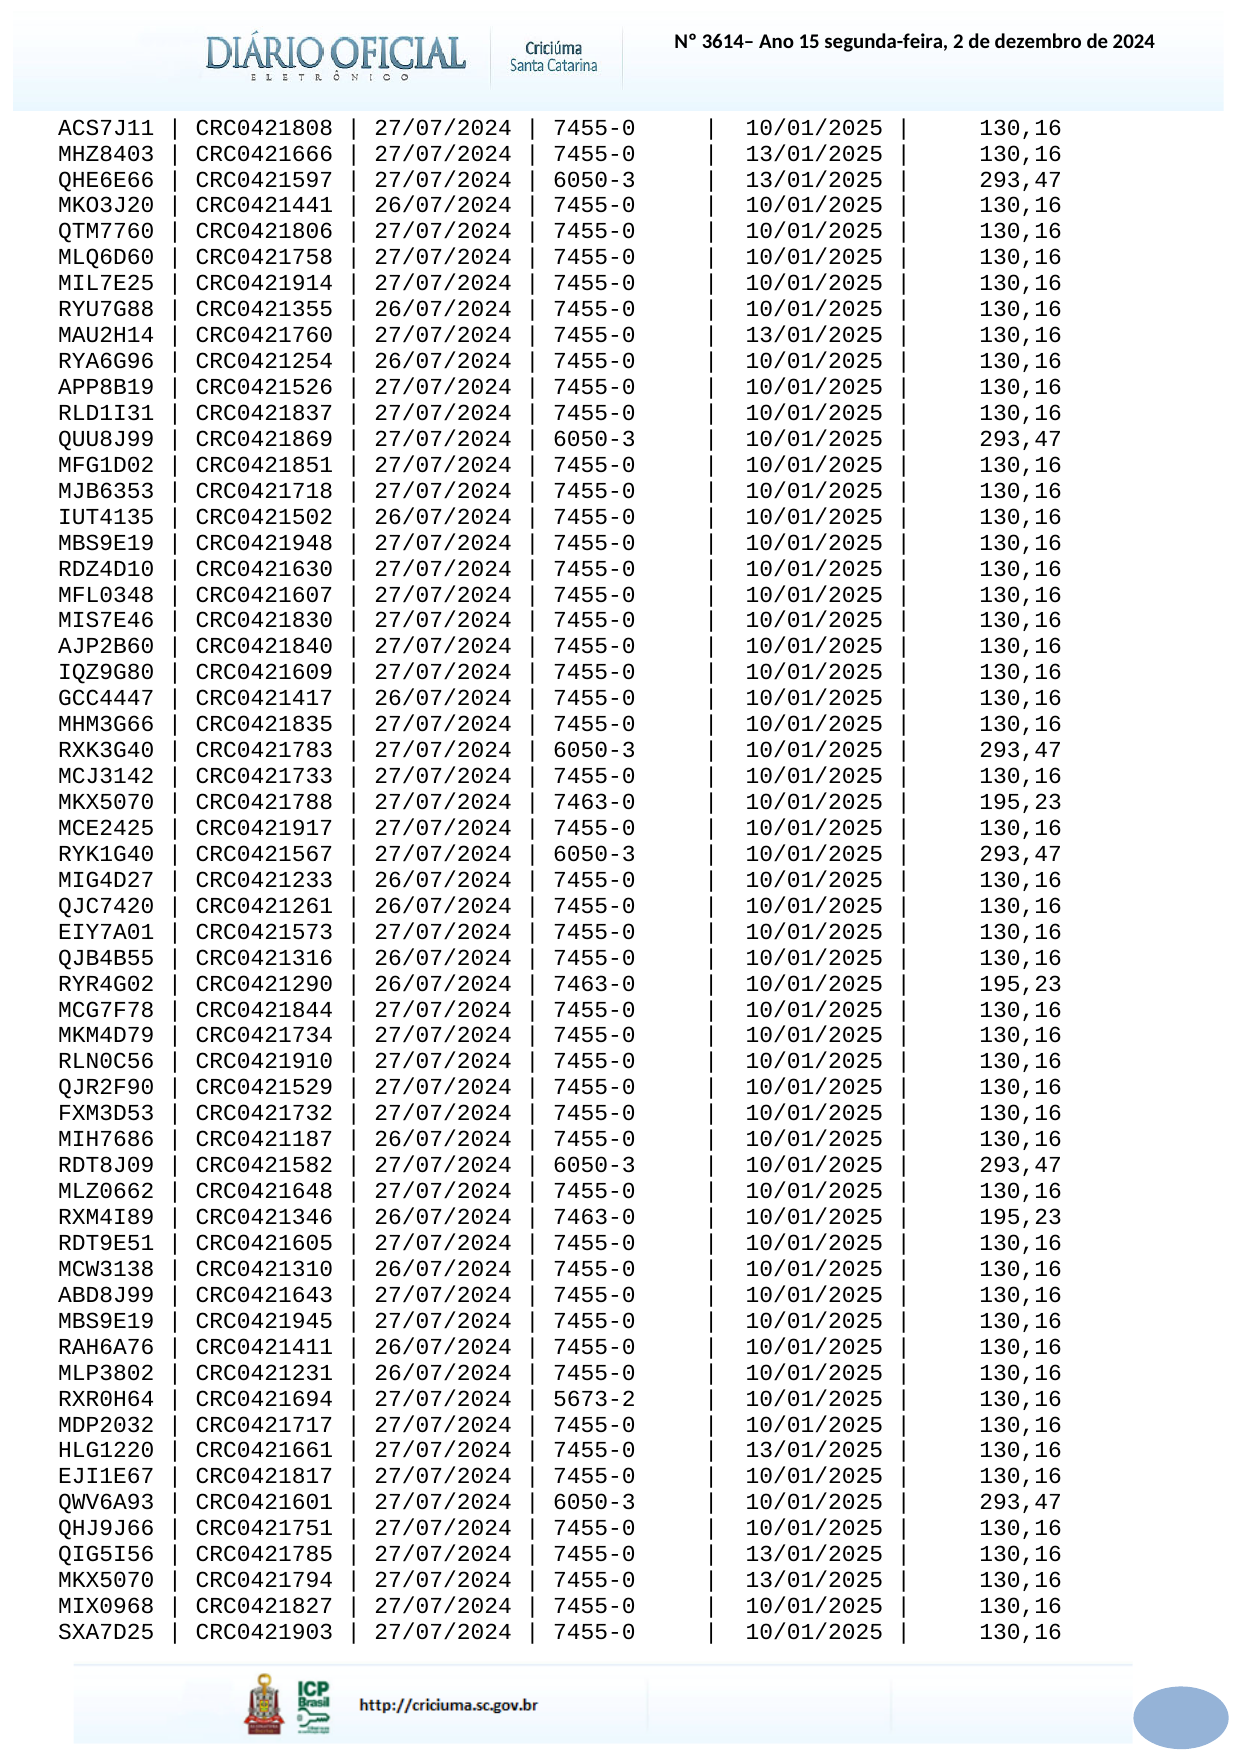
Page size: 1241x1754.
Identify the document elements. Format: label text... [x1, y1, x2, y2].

text RDT8J09 | CRC0421582 | 27/07/2024 | 6050-3 | 10/01/2025 | 293,47 [44, 1153, 1181, 1179]
text MIH7686 | CRC0421187 | 26/07/2024 | 7455-0 | 10/01/2025 | 130,16 [44, 1128, 1181, 1153]
text IUT4135 | CRC0421502 | 26/07/2024 | 7455-0 | 10/01/2025 | 130,16 [44, 505, 1181, 531]
text MDP2032 | CRC0421717 | 27/07/2024 | 7455-0 | 10/01/2025 | 130,16 [44, 1413, 1181, 1439]
text RAH6A76 | CRC0421411 | 26/07/2024 | 7455-0 | 10/01/2025 | 130,16 [44, 1335, 1181, 1361]
text RLN0C56 | CRC0421910 | 27/07/2024 | 7455-0 | 10/01/2025 | 130,16 [44, 1050, 1181, 1076]
text MBS9E19 | CRC0421945 | 27/07/2024 | 7455-0 | 10/01/2025 | 130,16 [44, 1309, 1181, 1335]
text EJI1E67 | CRC0421817 | 27/07/2024 | 7455-0 | 10/01/2025 | 130,16 [44, 1465, 1181, 1491]
text HLG1220 | CRC0421661 | 27/07/2024 | 7455-0 | 13/01/2025 | 130,16 [44, 1439, 1181, 1465]
text MHM3G66 | CRC0421835 | 27/07/2024 | 7455-0 | 10/01/2025 | 130,16 [44, 713, 1181, 738]
text MCW3138 | CRC0421310 | 26/07/2024 | 7455-0 | 10/01/2025 | 130,16 [44, 1257, 1181, 1283]
text QUU8J99 | CRC0421869 | 27/07/2024 | 6050-3 | 10/01/2025 | 293,47 [44, 427, 1181, 453]
text QJC7420 | CRC0421261 | 26/07/2024 | 7455-0 | 10/01/2025 | 130,16 [44, 894, 1181, 920]
text MFG1D02 | CRC0421851 | 27/07/2024 | 7455-0 | 10/01/2025 | 130,16 [44, 453, 1181, 479]
text QJB4B55 | CRC0421316 | 26/07/2024 | 7455-0 | 10/01/2025 | 130,16 [44, 946, 1181, 972]
text MBS9E19 | CRC0421948 | 27/07/2024 | 7455-0 | 10/01/2025 | 130,16 [44, 531, 1181, 557]
text SXA7D25 | CRC0421903 | 27/07/2024 | 7455-0 | 10/01/2025 | 130,16 [44, 1620, 1181, 1646]
text MKO3J20 | CRC0421441 | 26/07/2024 | 7455-0 | 10/01/2025 | 130,16 [44, 194, 1181, 220]
text GCC4447 | CRC0421417 | 26/07/2024 | 7455-0 | 10/01/2025 | 130,16 [44, 687, 1181, 713]
text MLP3802 | CRC0421231 | 26/07/2024 | 7455-0 | 10/01/2025 | 130,16 [44, 1361, 1181, 1387]
text RYU7G88 | CRC0421355 | 26/07/2024 | 7455-0 | 10/01/2025 | 130,16 [44, 298, 1181, 323]
text QJR2F90 | CRC0421529 | 27/07/2024 | 7455-0 | 10/01/2025 | 130,16 [44, 1076, 1181, 1102]
text MCJ3142 | CRC0421733 | 27/07/2024 | 7455-0 | 10/01/2025 | 130,16 [44, 764, 1181, 790]
text MIL7E25 | CRC0421914 | 27/07/2024 | 7455-0 | 10/01/2025 | 130,16 [44, 272, 1181, 298]
text MCE2425 | CRC0421917 | 27/07/2024 | 7455-0 | 10/01/2025 | 130,16 [44, 816, 1181, 842]
text MCG7F78 | CRC0421844 | 27/07/2024 | 7455-0 | 10/01/2025 | 130,16 [44, 998, 1181, 1024]
text MLZ0662 | CRC0421648 | 27/07/2024 | 7455-0 | 10/01/2025 | 130,16 [44, 1179, 1181, 1205]
text MIG4D27 | CRC0421233 | 26/07/2024 | 7455-0 | 10/01/2025 | 130,16 [44, 868, 1181, 894]
text MKX5070 | CRC0421794 | 27/07/2024 | 7455-0 | 13/01/2025 | 130,16 [44, 1568, 1181, 1594]
text RDT9E51 | CRC0421605 | 27/07/2024 | 7455-0 | 10/01/2025 | 130,16 [44, 1231, 1181, 1257]
text QHE6E66 | CRC0421597 | 27/07/2024 | 6050-3 | 13/01/2025 | 293,47 [44, 168, 1181, 194]
text QWV6A93 | CRC0421601 | 27/07/2024 | 6050-3 | 10/01/2025 | 293,47 [44, 1491, 1181, 1517]
text RYA6G96 | CRC0421254 | 26/07/2024 | 7455-0 | 10/01/2025 | 130,16 [44, 349, 1181, 375]
text ABD8J99 | CRC0421643 | 27/07/2024 | 7455-0 | 10/01/2025 | 130,16 [44, 1283, 1181, 1309]
text FXM3D53 | CRC0421732 | 27/07/2024 | 7455-0 | 10/01/2025 | 130,16 [44, 1102, 1181, 1128]
text MIS7E46 | CRC0421830 | 27/07/2024 | 7455-0 | 10/01/2025 | 130,16 [44, 609, 1181, 635]
text RXK3G40 | CRC0421783 | 27/07/2024 | 6050-3 | 10/01/2025 | 293,47 [44, 738, 1181, 764]
text MKX5070 | CRC0421788 | 27/07/2024 | 7463-0 | 10/01/2025 | 195,23 [44, 790, 1181, 816]
text ACS7J11 | CRC0421808 | 27/07/2024 | 7455-0 | 10/01/2025 | 130,16 [44, 116, 1181, 142]
text RXM4I89 | CRC0421346 | 26/07/2024 | 7463-0 | 10/01/2025 | 195,23 [44, 1205, 1181, 1231]
text RLD1I31 | CRC0421837 | 27/07/2024 | 7455-0 | 10/01/2025 | 130,16 [44, 401, 1181, 427]
text MFL0348 | CRC0421607 | 27/07/2024 | 7455-0 | 10/01/2025 | 130,16 [44, 583, 1181, 609]
text IQZ9G80 | CRC0421609 | 27/07/2024 | 7455-0 | 10/01/2025 | 130,16 [44, 661, 1181, 687]
text EIY7A01 | CRC0421573 | 27/07/2024 | 7455-0 | 10/01/2025 | 130,16 [44, 920, 1181, 946]
text MIX0968 | CRC0421827 | 27/07/2024 | 7455-0 | 10/01/2025 | 130,16 [44, 1594, 1181, 1620]
text MAU2H14 | CRC0421760 | 27/07/2024 | 7455-0 | 13/01/2025 | 130,16 [44, 323, 1181, 349]
text RXR0H64 | CRC0421694 | 27/07/2024 | 5673-2 | 10/01/2025 | 130,16 [44, 1387, 1181, 1413]
text RYK1G40 | CRC0421567 | 27/07/2024 | 6050-3 | 10/01/2025 | 293,47 [44, 842, 1181, 868]
text MJB6353 | CRC0421718 | 27/07/2024 | 7455-0 | 10/01/2025 | 130,16 [44, 479, 1181, 505]
text RDZ4D10 | CRC0421630 | 27/07/2024 | 7455-0 | 10/01/2025 | 130,16 [44, 557, 1181, 583]
text MLQ6D60 | CRC0421758 | 27/07/2024 | 7455-0 | 10/01/2025 | 130,16 [44, 246, 1181, 272]
text APP8B19 | CRC0421526 | 27/07/2024 | 7455-0 | 10/01/2025 | 130,16 [44, 375, 1181, 401]
text QTM7760 | CRC0421806 | 27/07/2024 | 7455-0 | 10/01/2025 | 130,16 [44, 220, 1181, 246]
text MKM4D79 | CRC0421734 | 27/07/2024 | 7455-0 | 10/01/2025 | 130,16 [44, 1024, 1181, 1050]
text QIG5I56 | CRC0421785 | 27/07/2024 | 7455-0 | 13/01/2025 | 130,16 [44, 1543, 1181, 1568]
text RYR4G02 | CRC0421290 | 26/07/2024 | 7463-0 | 10/01/2025 | 195,23 [44, 972, 1181, 998]
text MHZ8403 | CRC0421666 | 27/07/2024 | 7455-0 | 13/01/2025 | 130,16 [44, 142, 1181, 168]
text QHJ9J66 | CRC0421751 | 27/07/2024 | 7455-0 | 10/01/2025 | 130,16 [44, 1517, 1181, 1543]
text AJP2B60 | CRC0421840 | 27/07/2024 | 7455-0 | 10/01/2025 | 130,16 [44, 635, 1181, 661]
